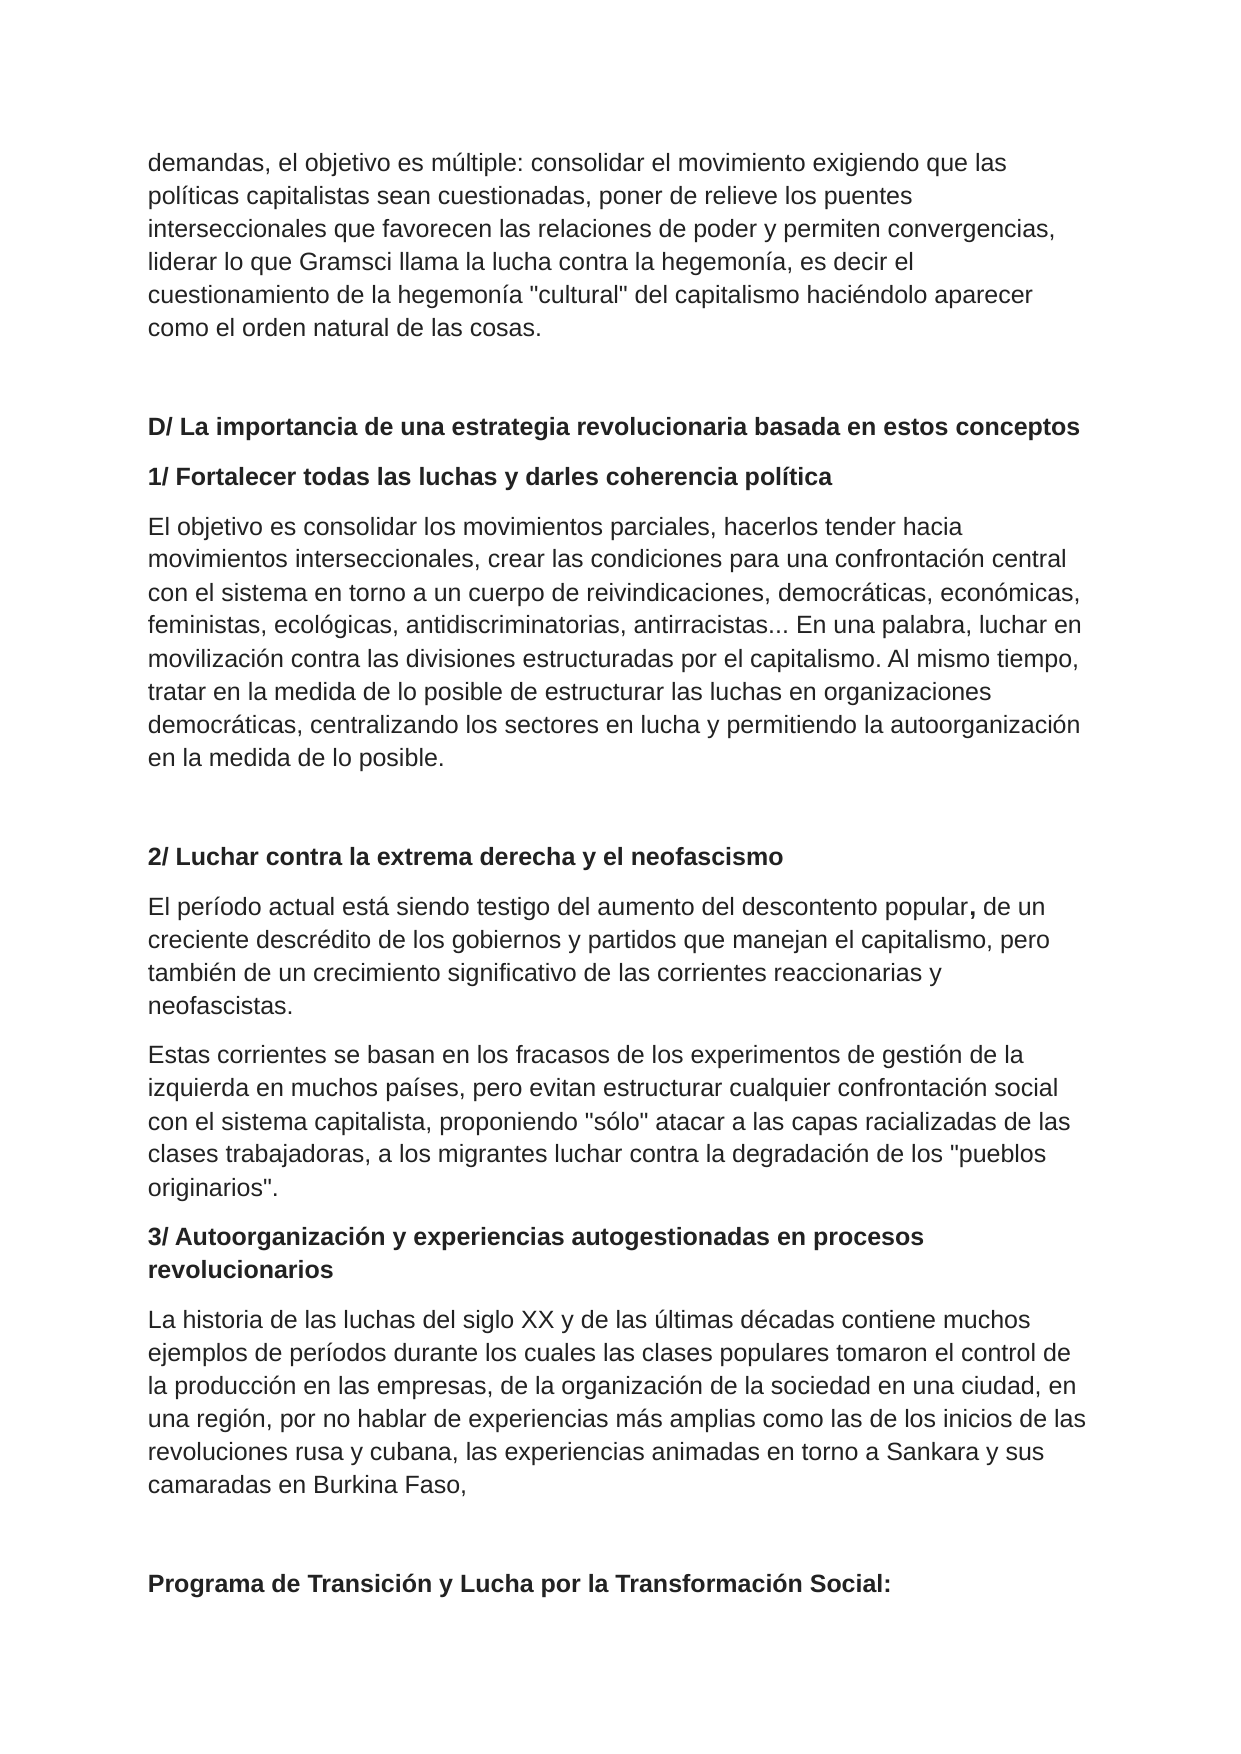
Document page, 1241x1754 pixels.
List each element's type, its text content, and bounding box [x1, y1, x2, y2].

text El período actual está siendo testigo del aumento del descontento popular, de un creciente descrédito de los gobiernos y partidos que manejan el capitalismo, pero también de un crecimiento significativo de las corrientes reaccionarias y neofascistas. [148, 892, 1093, 1019]
text 1/ Fortalecer todas las luchas y darles coherencia política [148, 462, 1093, 491]
text 2/ Luchar contra la extrema derecha y el neofascismo [148, 842, 1093, 871]
text El objetivo es consolidar los movimientos parciales, hacerlos tender hacia movimientos interseccionales, crear las condiciones para una confrontación central con el sistema en torno a un cuerpo de reivindicaciones, democráticas, económicas, feministas, ecológicas, antidiscriminatorias, antirracistas... En una palabra, luchar en movilización contra las divisiones estructuradas por el capitalismo. Al mismo tiempo, tratar en la medida de lo posible de estructurar las luchas en organizaciones democráticas, centralizando los sectores en lucha y permitiendo la autoorganización en la medida de lo posible. [148, 511, 1093, 771]
text La historia de las luchas del siglo XX y de las últimas décadas contiene muchos ejemplos de períodos durante los cuales las clases populares tomaron el control de la producción en las empresas, de la organización de la sociedad en una ciudad, en una región, por no hablar de experiencias más amplias como las de los inicios de las revoluciones rusa y cubana, las experiencias animadas en torno a Sankara y sus camaradas en Burkina Faso, [148, 1305, 1093, 1499]
text demandas, el objetivo es múltiple: consolidar el movimiento exigiendo que las políticas capitalistas sean cuestionadas, poner de relieve los puentes interseccionales que favorecen las relaciones de poder y permiten convergencias, liderar lo que Gramsci llama la lucha contra la hegemonía, es decir el cuestionamiento de la hegemonía "cultural" del capitalismo haciéndolo aparecer como el orden natural de las cosas. [148, 148, 1093, 341]
text Estas corrientes se basan en los fracasos de los experimentos de gestión de la izquierda en muchos países, pero evitan estructurar cualquier confrontación social con el sistema capitalista, proponiendo "sólo" atacar a las capas racializadas de las clases trabajadoras, a los migrantes luchar contra la degradación de los "pueblos originarios". [148, 1040, 1093, 1201]
text 3/ Autoorganización y experiencias autogestionadas en procesos revolucionarios [148, 1222, 1093, 1284]
text D/ La importancia de una estrategia revolucionaria basada en estos conceptos [148, 412, 1093, 441]
text Programa de Transición y Lucha por la Transformación Social: [148, 1569, 1093, 1598]
